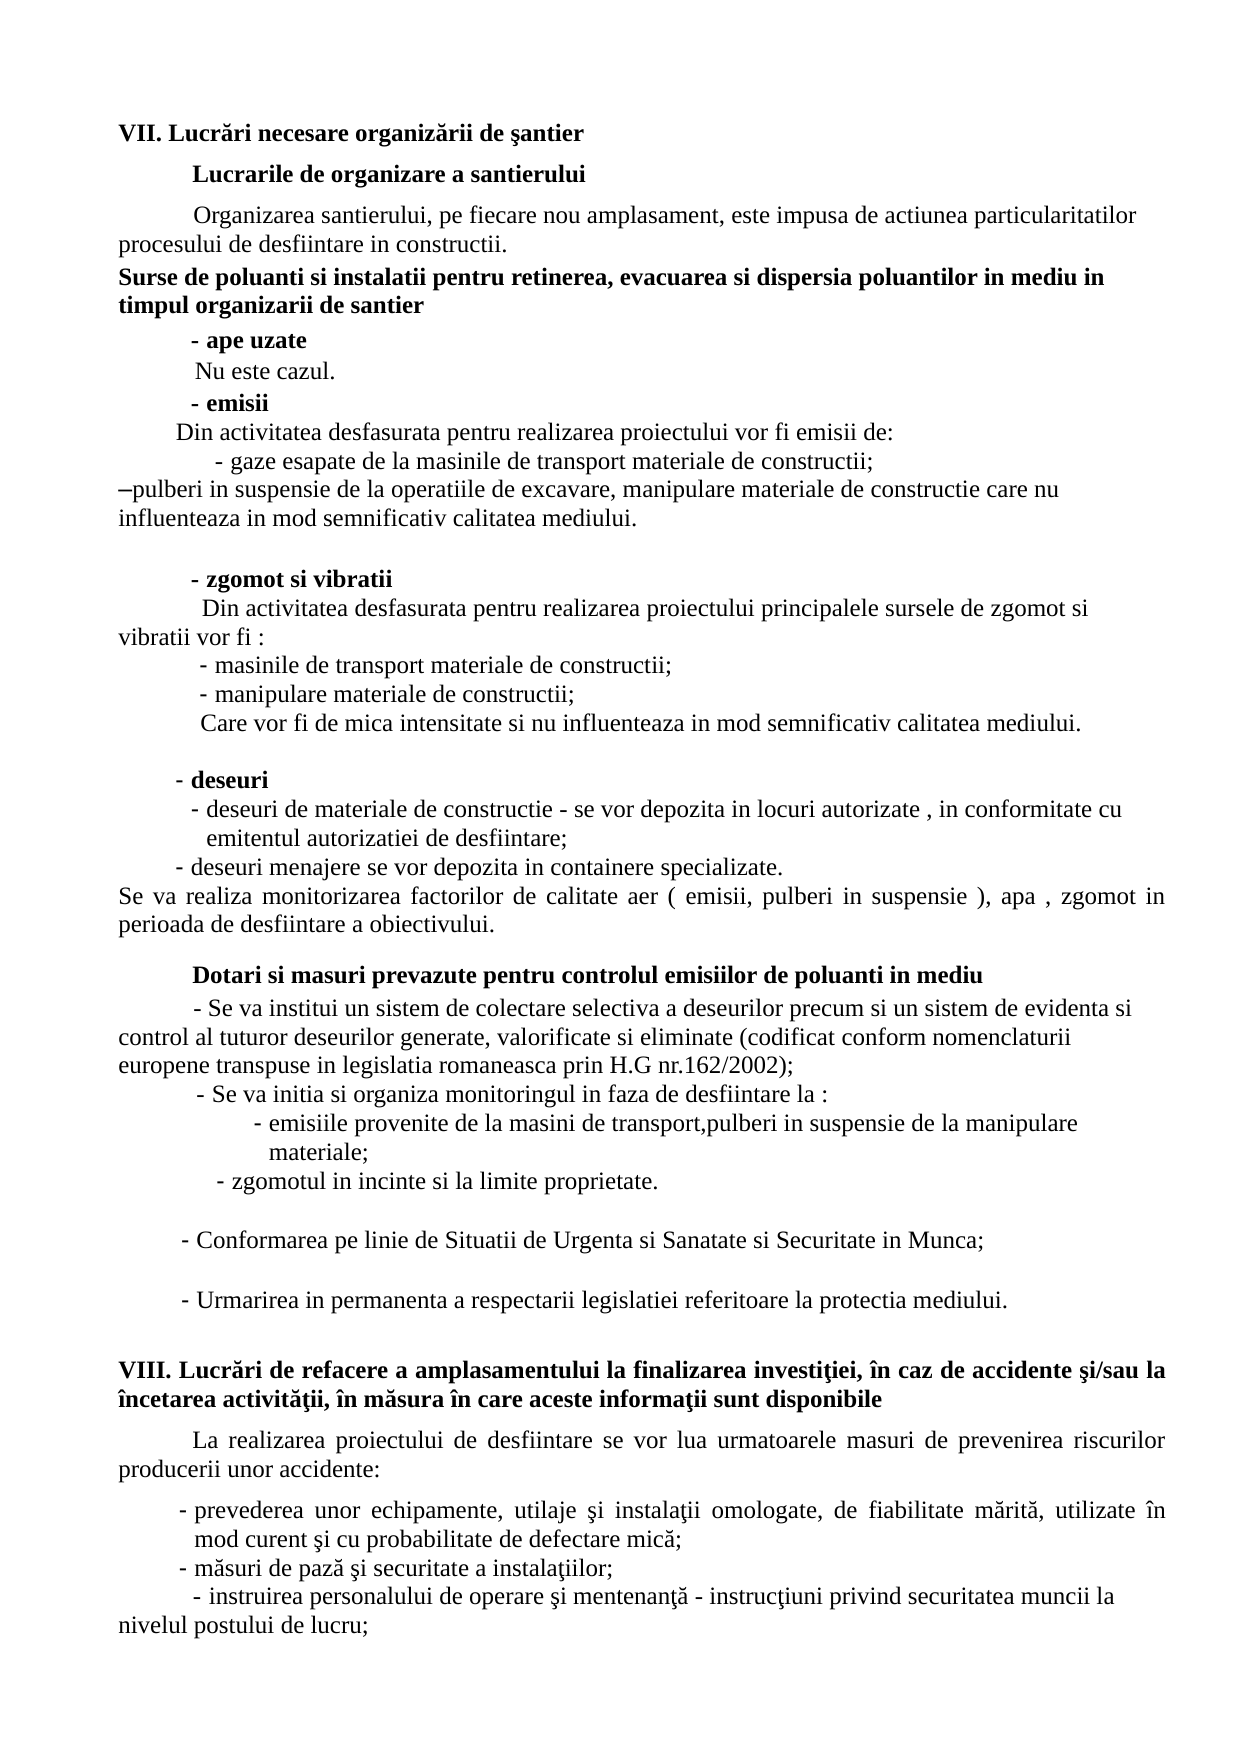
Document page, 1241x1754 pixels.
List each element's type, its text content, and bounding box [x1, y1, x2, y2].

text - ape uzate [191, 325, 1167, 353]
text Dotari si masuri prevazute pentru controlul emisiilor de poluanti in mediu [118, 960, 1167, 989]
list Conformarea pe linie de Situatii de Urgenta si Sanatate si Securitate in Munca; [181, 1225, 1167, 1254]
list pulberi in suspensie de la operatiile de excavare, manipulare materiale de constructie care nu influenteaza in mod semnificativ calitatea mediului. [118, 474, 1167, 532]
text Nu este cazul. [194, 356, 1167, 385]
text Organizarea santierului, pe fiecare nou amplasament, este impusa de actiunea particularitatilor procesului de desfiintare in constructii. [118, 201, 1167, 258]
list emisiile provenite de la masini de transport,pulberi in suspensie de la manipulare materiale; [253, 1108, 1167, 1166]
text - emisii [191, 388, 1167, 417]
text VIII. Lucrări de refacere a amplasamentului la finalizarea investiţiei, în caz de accidente şi/sau la încetarea activităţii, în măsura în care aceste informaţii sunt disponibile [118, 1355, 1167, 1412]
text Din activitatea desfasurata pentru realizarea proiectului vor fi emisii de: [176, 417, 1167, 446]
text - zgomot si vibratii [191, 564, 1167, 593]
text Din activitatea desfasurata pentru realizarea proiectului principalele sursele de zgomot si vibratii vor fi : [118, 593, 1167, 651]
list masinile de transport materiale de constructii; [199, 651, 1167, 679]
text - gaze esapate de la masinile de transport materiale de constructii; [214, 446, 1167, 474]
list deseuri menajere se vor depozita in containere specializate. [175, 852, 1167, 881]
text - Se va initia si organiza monitoringul in faza de desfiintare la : [196, 1079, 1167, 1108]
text Care vor fi de mica intensitate si nu influenteaza in mod semnificativ calitatea mediului. [118, 708, 1167, 737]
list Urmarirea in permanenta a respectarii legislatiei referitoare la protectia mediului. [181, 1285, 1167, 1314]
text - instruirea personalului de operare şi mentenanţă - instrucţiuni privind securitatea muncii la nivelul postului de lucru; [118, 1581, 1167, 1639]
list măsuri de pază şi securitate a instalaţiilor; [179, 1553, 1167, 1581]
list manipulare materiale de constructii; [199, 679, 1167, 708]
text La realizarea proiectului de desfiintare se vor lua urmatoarele masuri de prevenirea riscurilor producerii unor accidente: [118, 1425, 1167, 1482]
text - Se va institui un sistem de colectare selectiva a deseurilor precum si un sistem de evidenta si control al tuturor deseurilor generate, valorificate si eliminate (codificat conform nomenclaturii europene transpuse in legislatia romaneasca prin H.G nr.162/2002); [118, 993, 1167, 1079]
list deseuri de materiale de constructie - se vor depozita in locuri autorizate , in conformitate cu emitentul autorizatiei de desfiintare; [191, 794, 1167, 852]
list deseuri [175, 766, 1167, 794]
list zgomotul in incinte si la limite proprietate. [216, 1166, 1167, 1194]
text VII. Lucrări necesare organizării de şantier [118, 118, 1167, 147]
text Surse de poluanti si instalatii pentru retinerea, evacuarea si dispersia poluantilor in mediu in timpul organizarii de santier [118, 262, 1167, 319]
list prevederea unor echipamente, utilaje şi instalaţii omologate, de fiabilitate mărită, utilizate în mod curent şi cu probabilitate de defectare mică; [179, 1495, 1167, 1553]
text Lucrarile de organizare a santierului [118, 159, 1167, 188]
text Se va realiza monitorizarea factorilor de calitate aer ( emisii, pulberi in suspensie ), apa , zgomot in perioada de desfiintare a obiectivului. [118, 881, 1167, 938]
